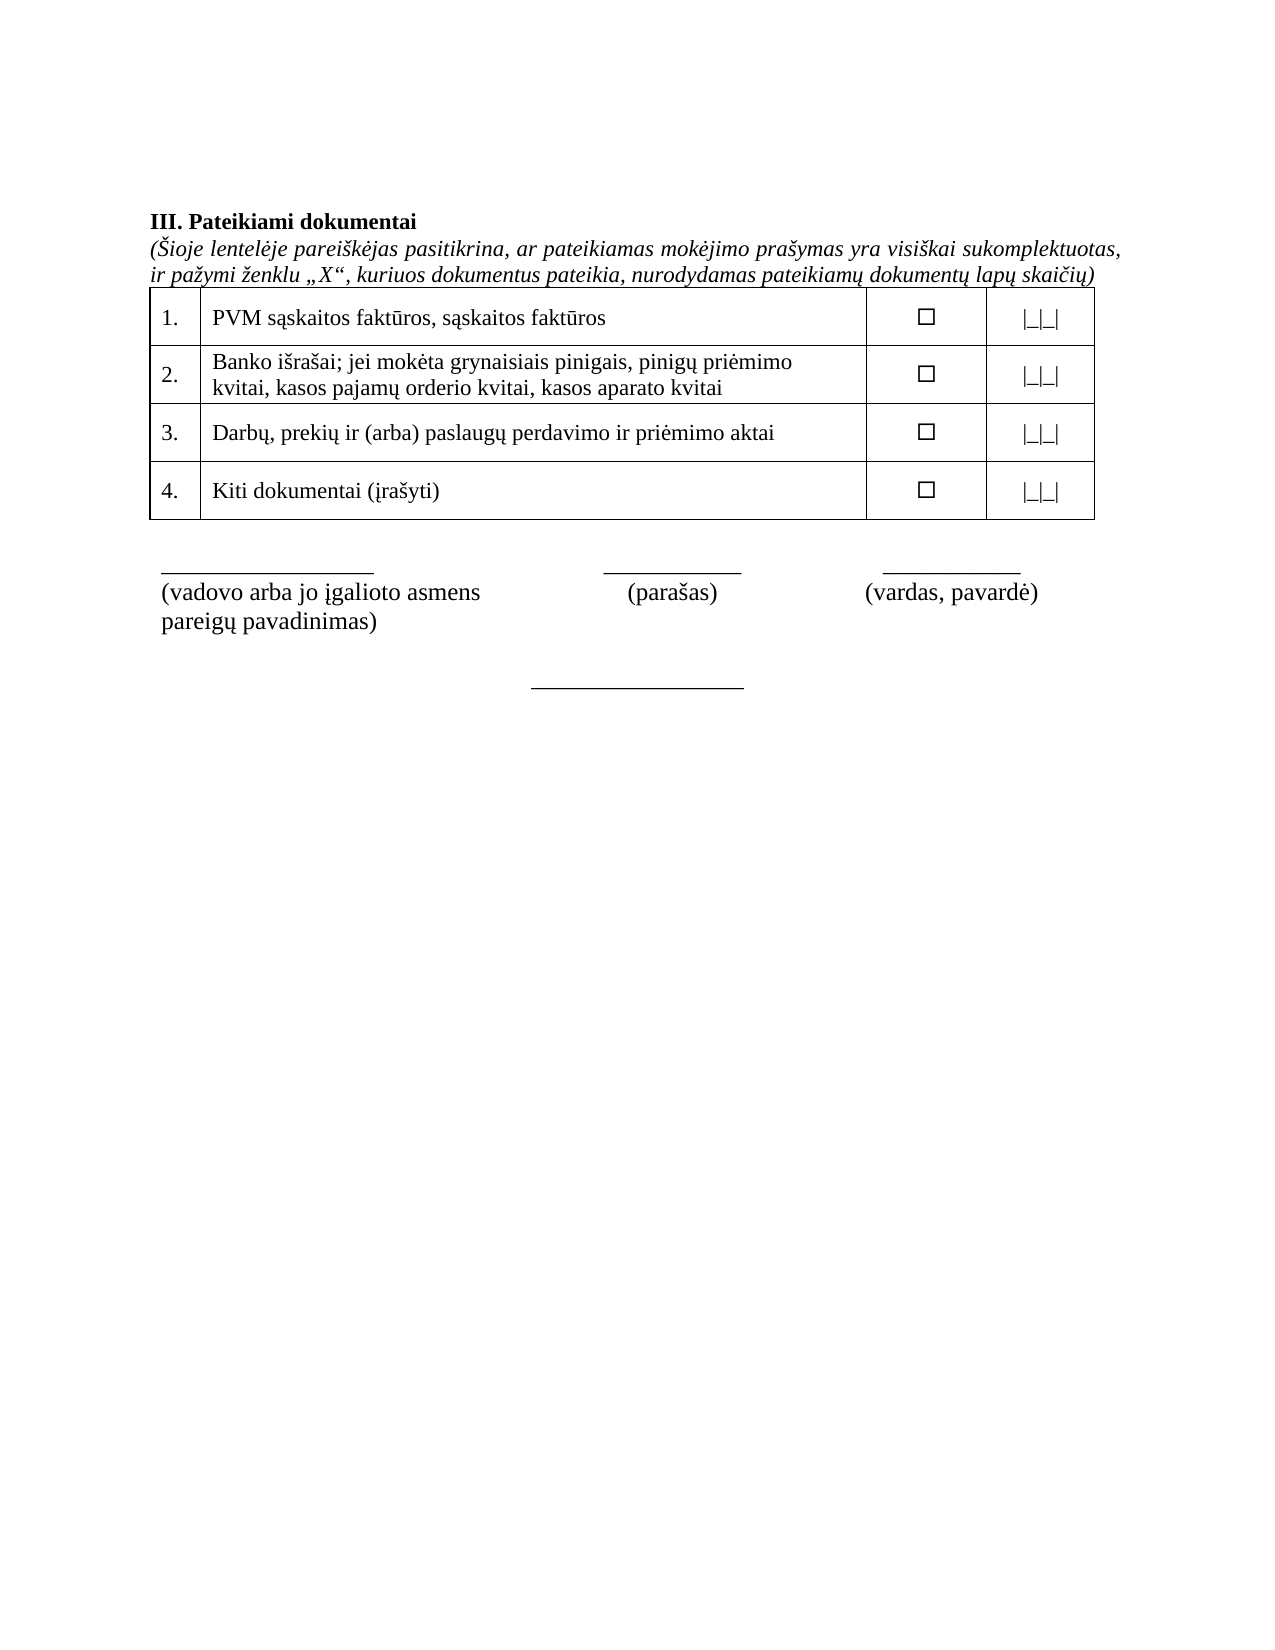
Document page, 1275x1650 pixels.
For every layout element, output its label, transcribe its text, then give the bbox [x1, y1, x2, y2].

table_cell Banko išrašai; jei mokėta grynaisiais pinigais, pinigų priėmimo kvitai, kasos pajamų orderio kvitai, kasos aparato kvitai [201, 346, 866, 403]
table_cell Kiti dokumentai (įrašyti) [201, 462, 866, 518]
table_cell [] [867, 404, 986, 461]
table_header ___________ (vardas, pavardė) [781, 548, 1095, 634]
text (Šioje lentelėje pareiškėjas pasitikrina, ar pateikiamas mokėjimo prašymas yra visiškai sukomplektuotas, ir pažymi ženklu „X“, kuriuos dokumentus pateikia, nurodydamas pateikiamų dokumentų lapų skaičių) [150, 234, 1125, 287]
table_header ___________ (parašas) [536, 548, 781, 634]
table_header [] [867, 288, 986, 345]
table_cell Darbų, prekių ir (arba) paslaugų perdavimo ir priėmimo aktai [201, 404, 866, 461]
table_header 1. [151, 288, 200, 345]
table_cell |_|_| [987, 462, 1094, 518]
text III. Pateikiami dokumentai [150, 208, 1125, 234]
table_cell |_|_| [987, 404, 1094, 461]
table_cell 2. [151, 346, 200, 403]
table_header PVM sąskaitos faktūros, sąskaitos faktūros [201, 288, 866, 345]
text _________________ [150, 663, 1125, 692]
table_cell |_|_| [987, 346, 1094, 403]
table_header _________________ (vadovo arba jo įgalioto asmens pareigų pavadinimas) [150, 548, 536, 634]
table_header |_|_| [987, 288, 1094, 345]
table_cell [] [867, 346, 986, 403]
table_cell 4. [151, 462, 200, 518]
table_cell 3. [151, 404, 200, 461]
table_cell [] [867, 462, 986, 518]
